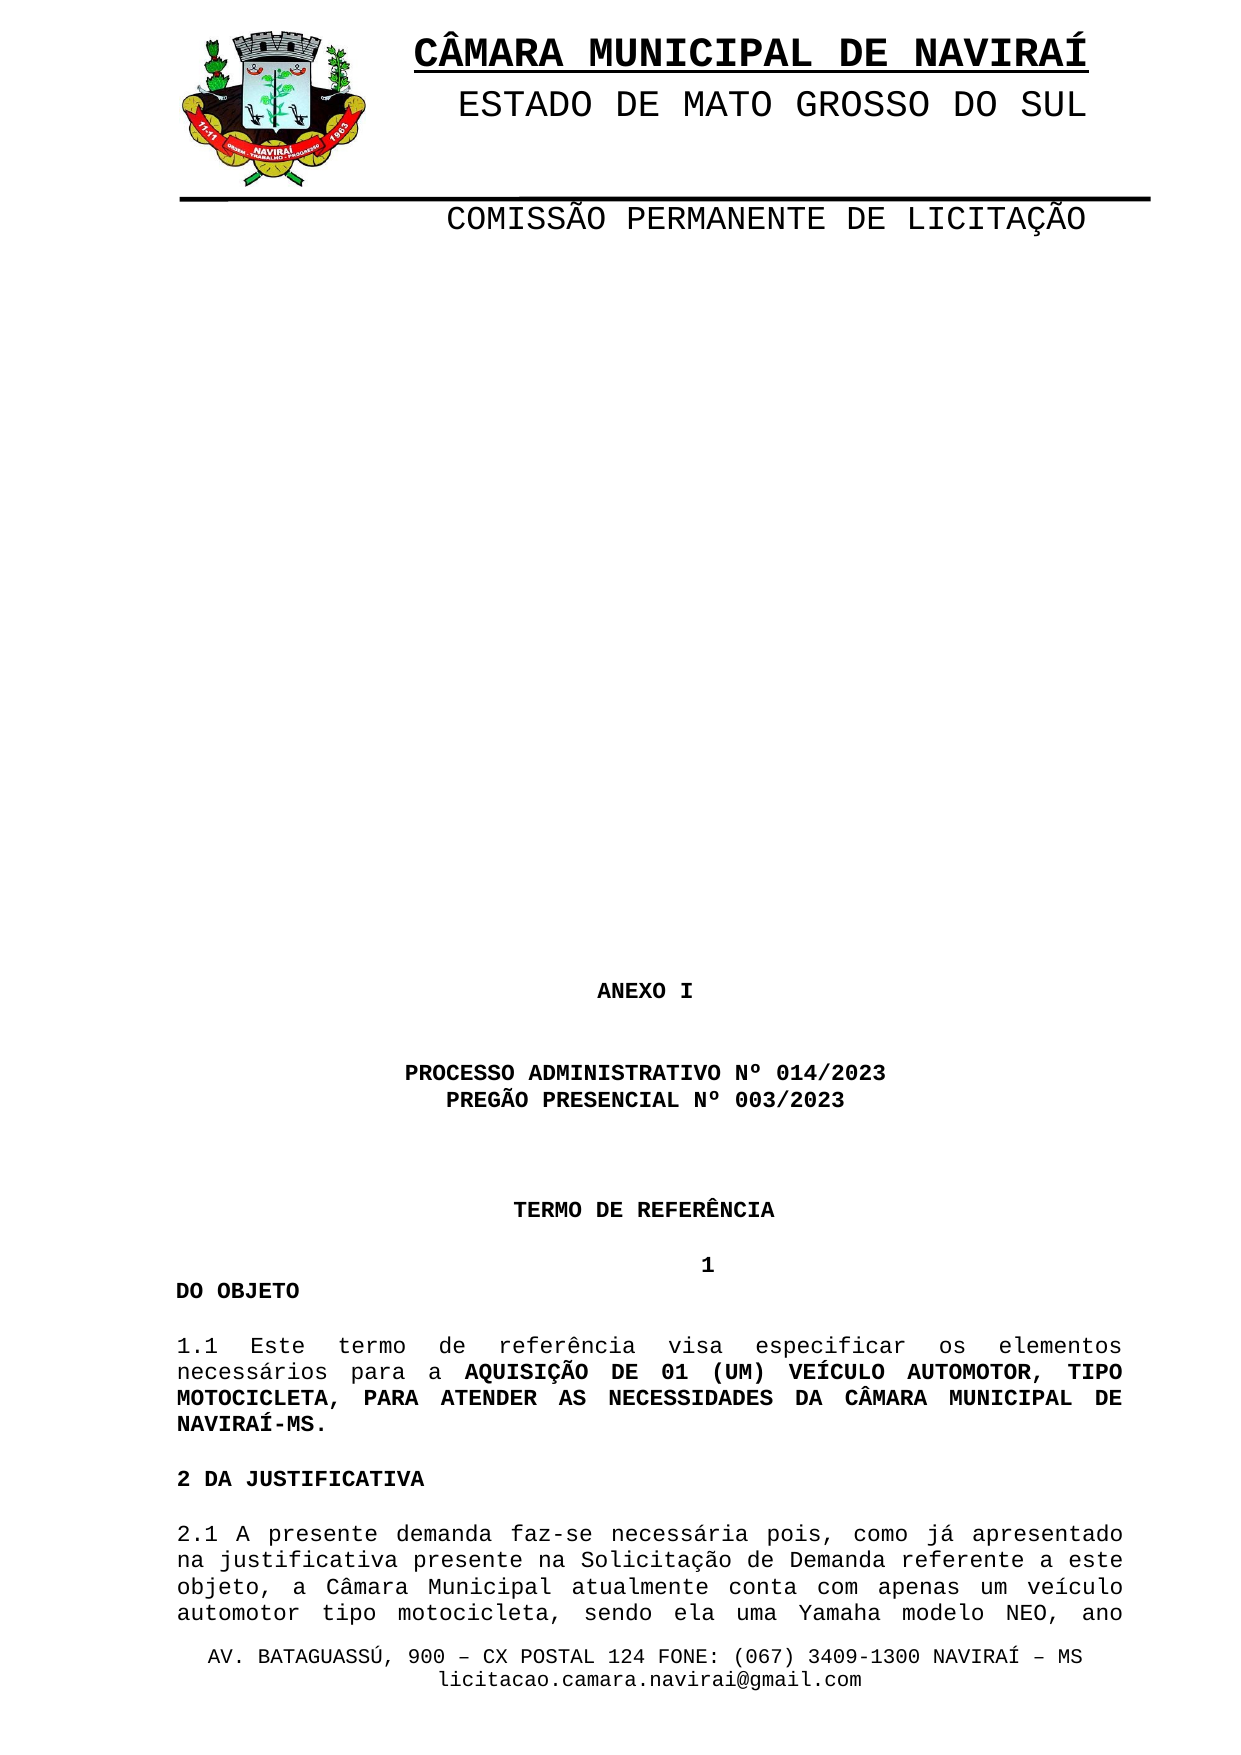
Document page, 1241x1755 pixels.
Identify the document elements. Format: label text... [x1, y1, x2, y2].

text PROCESSO ADMINISTRATIVO Nº 014/2023 [267, 1061, 1037, 1087]
text TERMO DE REFERÊNCIA [267, 1198, 1034, 1224]
text 2.1 A presente demanda faz-se necessária pois, como já apresentado na justificativa presente na Solicitação de Demanda referente a este objeto, a Câmara Municipal atualmente conta com apenas um veículo automotor tipo motocicleta, sendo ela uma Yamaha modelo NEO, ano [177, 1523, 1124, 1627]
subtitle 2 DA JUSTIFICATIVA [177, 1468, 1138, 1494]
text 1.1 Este termo de referência visa especificar os elementos necessários para a AQUISIÇÃO DE 01 (UM) VEÍCULO AUTOMOTOR, TIPO MOTOCICLETA, PARA ATENDER AS NECESSIDADES DA CÂMARA MUNICIPAL DE NAVIRAÍ-MS. [177, 1334, 1123, 1439]
text ANEXO I [267, 979, 1038, 1005]
text PREGÃO PRESENCIAL Nº 003/2023 [267, 1089, 1037, 1115]
subtitle 1 DO OBJETO [176, 1253, 714, 1305]
